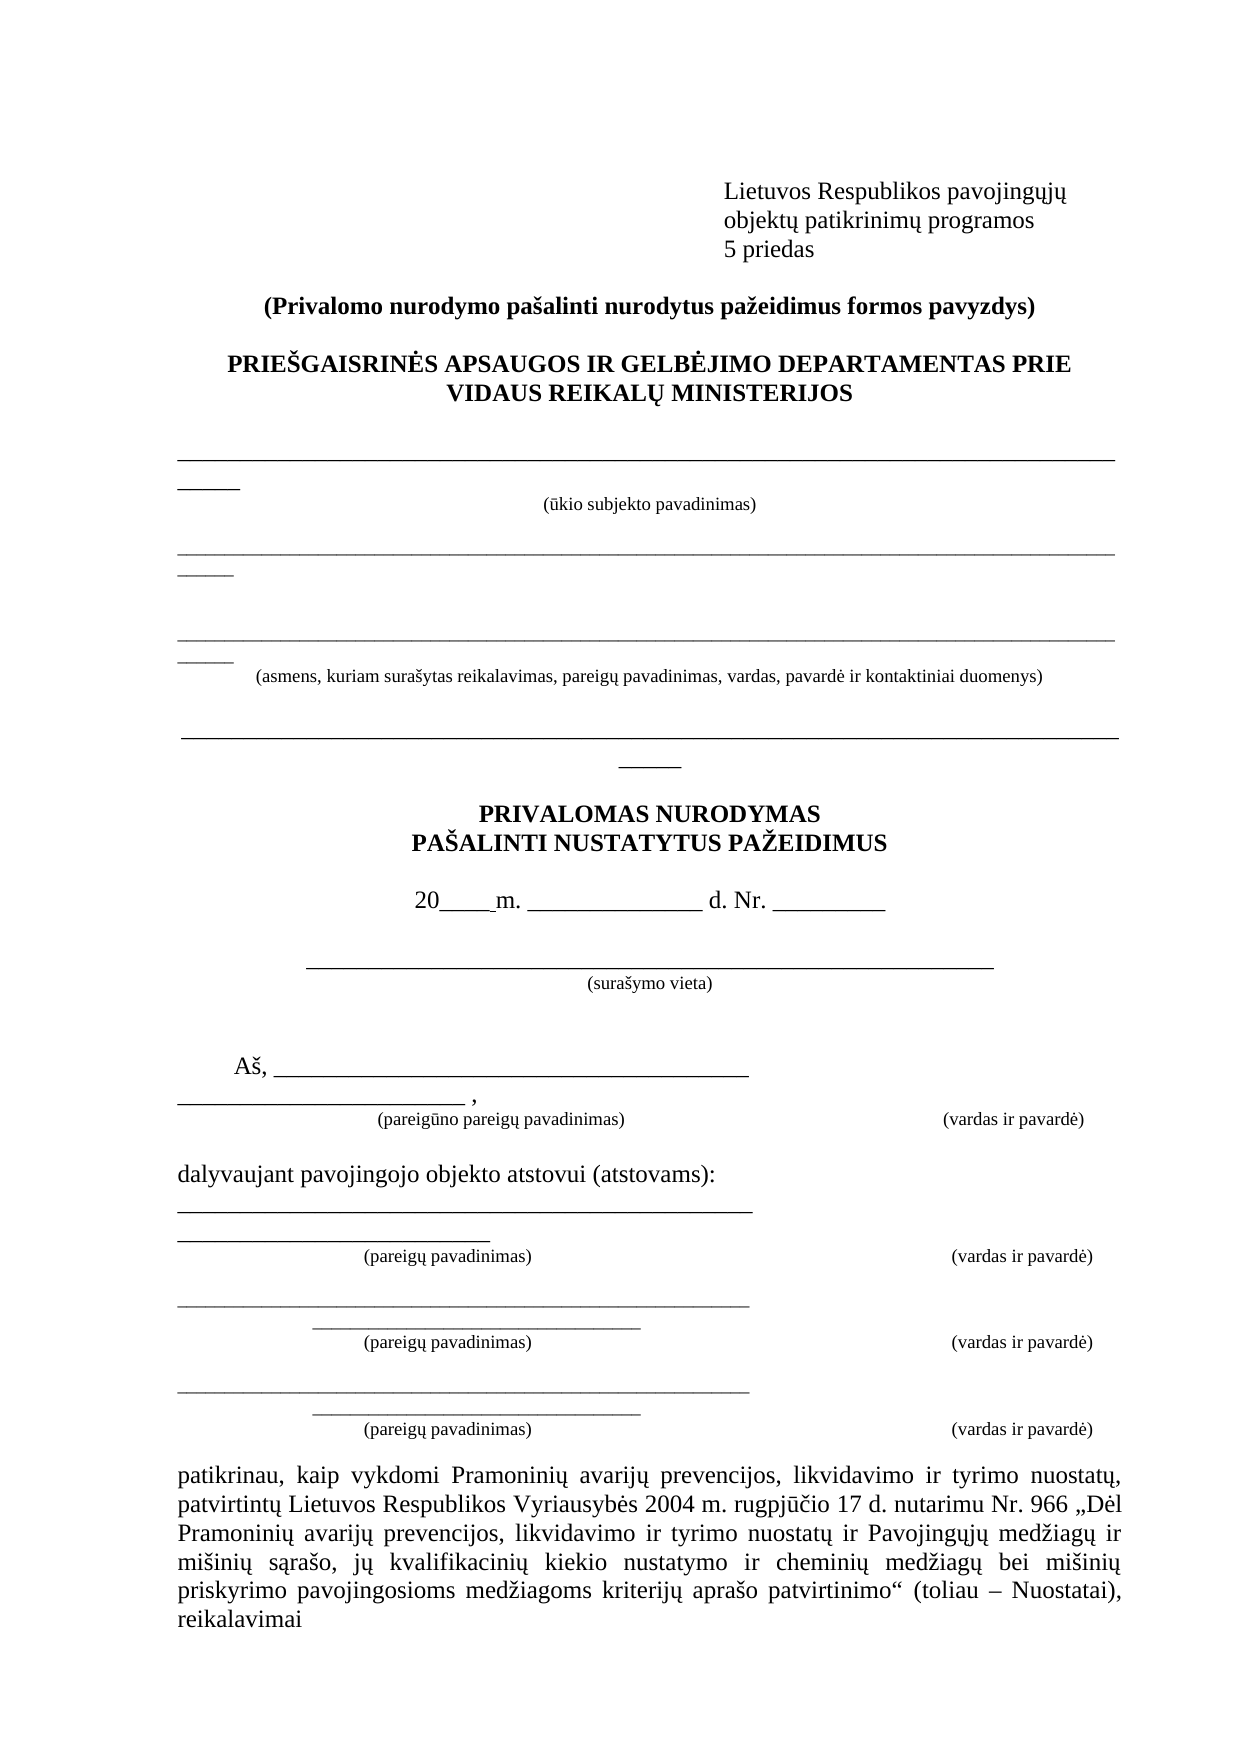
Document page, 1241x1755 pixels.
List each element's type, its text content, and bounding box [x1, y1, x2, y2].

text PAŠALINTI NUSTATYTUS PAŽEIDIMUS [177, 828, 1122, 857]
text (Privalomo nurodymo pašalinti nurodytus pažeidimus formos pavyzdys) [177, 291, 1122, 320]
text 5 priedas [177, 234, 1122, 263]
text ________________________________________________________________________________ [177, 435, 1122, 493]
text ______________________________________________ _________________________ [177, 1187, 1122, 1245]
text (ūkio subjekto pavadinimas) [177, 493, 1122, 514]
text (pareigų pavadinimas) (vardas ir pavardė) [177, 1245, 1122, 1266]
text Lietuvos Respublikos pavojingųjų [177, 176, 1122, 205]
text (pareigų pavadinimas) (vardas ir pavardė) [177, 1417, 1122, 1439]
text 20____ m. ______________ d. Nr. _________ [177, 886, 1122, 914]
text ________________________________________________________________________________ [177, 713, 1122, 771]
text (pareigūno pareigų pavadinimas) (vardas ir pavardė) [177, 1108, 1122, 1130]
text _____________________________________________________________ ___________________________________ [177, 1288, 1122, 1331]
text (asmens, kuriam surašytas reikalavimas, pareigų pavadinimas, vardas, pavardė ir kontaktiniai duomenys) [177, 665, 1122, 687]
text _____________________________________________________________ ___________________________________ [177, 1374, 1122, 1417]
text dalyvaujant pavojingojo objekto atstovui (atstovams): [177, 1159, 1122, 1187]
text __________________________________________________________________________________________________________ [177, 622, 1122, 665]
text PRIVALOMAS NURODYMAS [177, 799, 1122, 828]
text (pareigų pavadinimas) (vardas ir pavardė) [177, 1331, 1122, 1353]
text patikrinau, kaip vykdomi Pramoninių avarijų prevencijos, likvidavimo ir tyrimo nuostatų, patvirtintų Lietuvos Respublikos Vyriausybės 2004 m. rugpjūčio 17 d. nutarimu Nr. 966 „Dėl Pramoninių avarijų prevencijos, likvidavimo ir tyrimo nuostatų ir Pavojingųjų medžiagų ir mišinių sąrašo, jų kvalifikacinių kiekio nustatymo ir cheminių medžiagų bei mišinių priskyrimo pavojingosioms medžiagoms kriterijų aprašo patvirtinimo“ (toliau – Nuostatai), reikalavimai [177, 1461, 1122, 1633]
text PRIEŠGAISRINĖS APSAUGOS IR GELBĖJIMO DEPARTAMENTAS PRIE VIDAUS REIKALŲ MINISTERIJOS [177, 349, 1122, 406]
text Aš, ______________________________________ _______________________ , [177, 1051, 1122, 1108]
text __________________________________________________________________________________________________________ [177, 536, 1122, 579]
text objektų patikrinimų programos [177, 205, 1122, 234]
text _______________________________________________________ [177, 943, 1122, 972]
text (surašymo vieta) [177, 972, 1122, 993]
